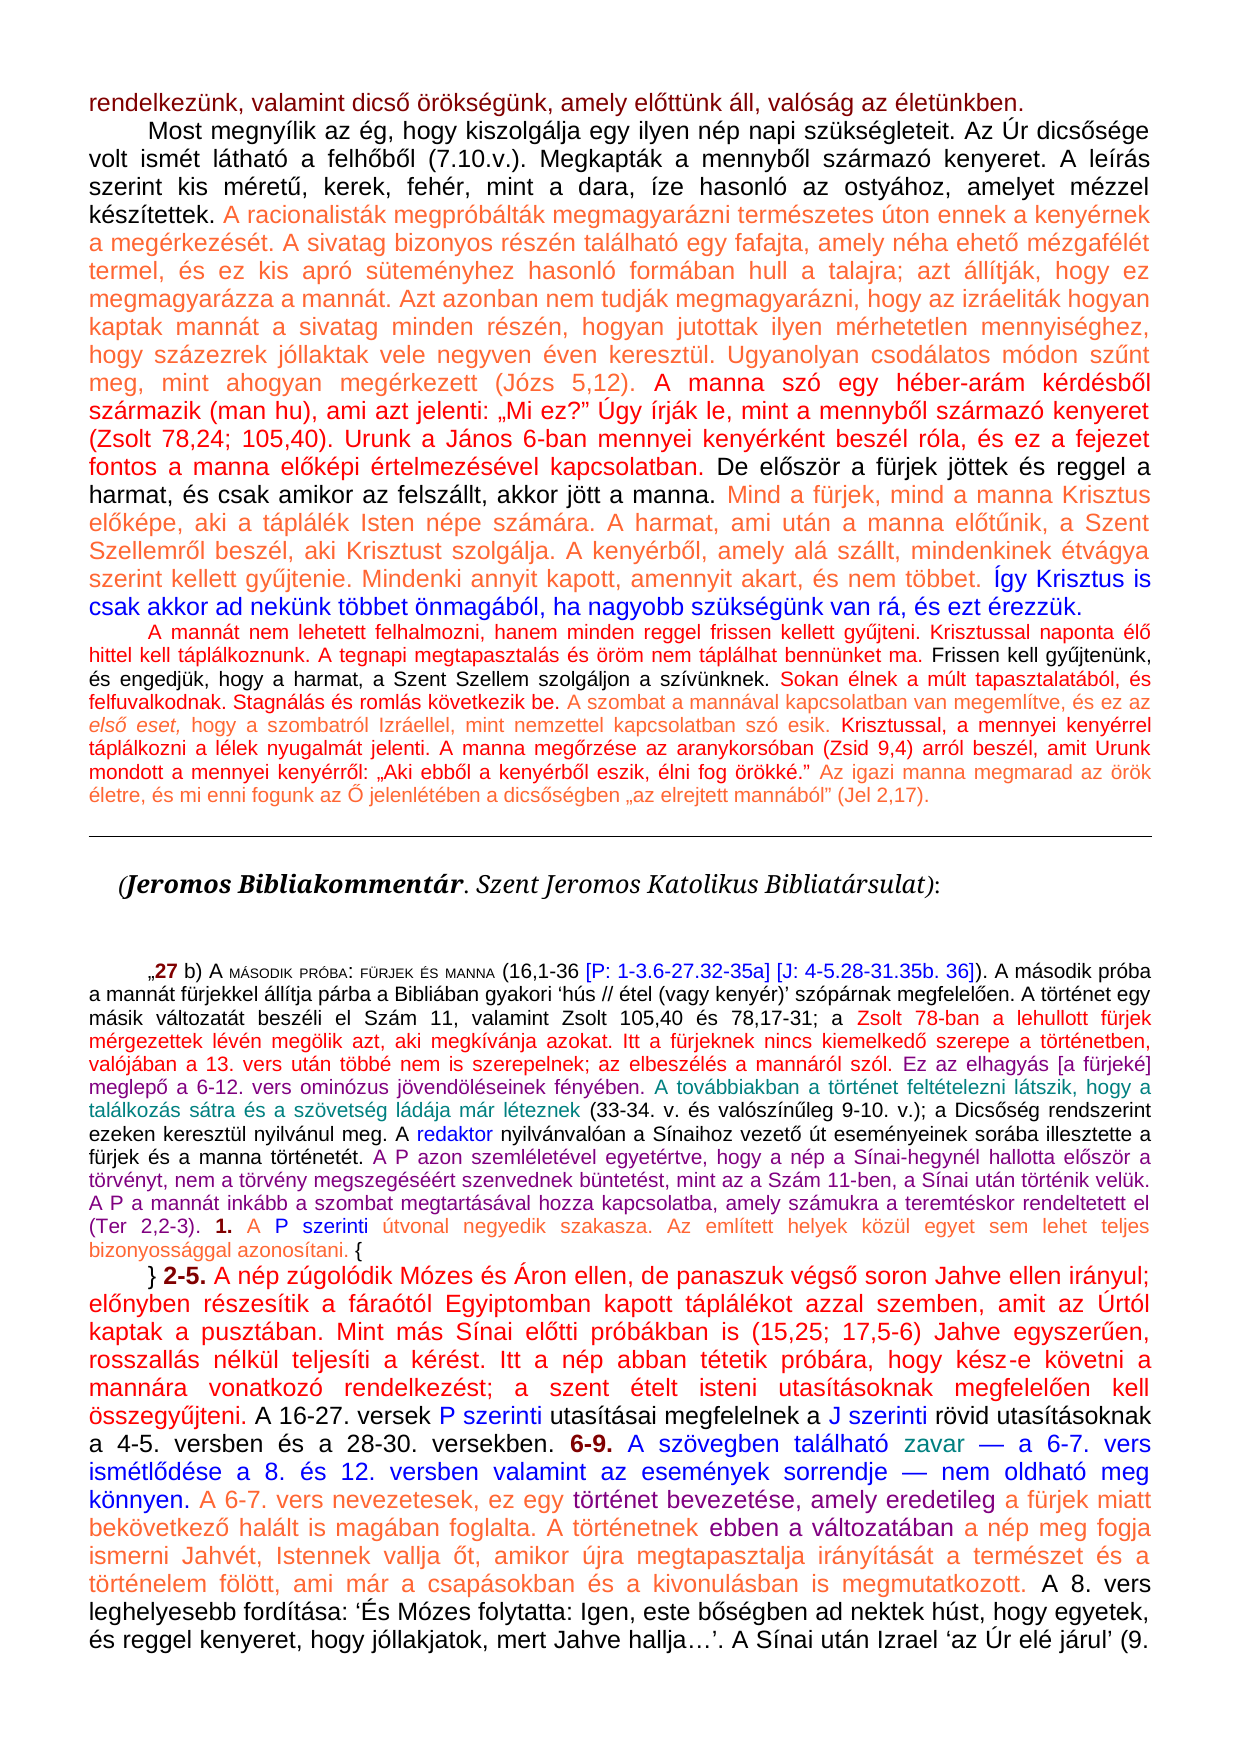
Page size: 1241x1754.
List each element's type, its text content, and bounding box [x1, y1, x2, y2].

text „27 b) A második próba: fürjek és manna (16,1-36 [P: 1-3.6-27.32-35a] [J: 4-5.28-31.35b. 36]). A második próba a mannát fürjekkel állítja párba a Bibliában gyakori ‘hús // étel (vagy kenyér)’ szópárnak megfelelően. A történet egy másik változatát beszéli el Szám 11, valamint Zsolt 105,40 és 78,17-31; a Zsolt 78-ban a lehullott fürjek mérgezettek lévén megölik azt, aki megkívánja azokat. Itt a fürjeknek nincs kiemelkedő szerepe a történetben, valójában a 13. vers után többé nem is szerepelnek; az elbeszélés a mannáról szól. Ez az elhagyás [a fürjeké] meglepő a 6-12. vers ominózus jövendöléseinek fényében. A továbbiakban a történet feltételezni látszik, hogy a találkozás sátra és a szövetség ládája már léteznek (33-34. v. és valószínűleg 9-10. v.); a Dicsőség rendszerint ezeken keresztül nyilvánul meg. A redaktor nyilvánvalóan a Sínaihoz vezető út eseményeinek sorába illesztette a fürjek és a manna történetét. A P azon szemléletével egyetértve, hogy a nép a Sínai-hegynél hallotta először a törvényt, nem a törvény megszegéséért szenvednek büntetést, mint az a Szám 11-ben, a Sínai után történik velük. A P a mannát inkább a szombat megtartásával hozza kapcsolatba, amely számukra a teremtéskor rendeltetett el (Ter 2,2-3). 1. A P szerinti útvonal negyedik szakasza. Az említett helyek közül egyet sem lehet teljes bizonyossággal azonosítani. { [88, 960, 1152, 1262]
text } 2-5. A nép zúgolódik Mózes és Áron ellen, de panaszuk végső soron Jahve ellen irányul; előnyben részesítik a fáraótól Egyiptomban kapott táplálékot azzal szemben, amit az Úrtól kaptak a pusztában. Mint más Sínai előtti próbákban is (15,25; 17,5-6) Jahve egyszerűen, rosszallás nélkül teljesíti a kérést. Itt a nép abban tétetik próbára, hogy kész‑e követni a mannára vonatkozó rendelkezést; a szent ételt isteni utasításoknak megfelelően kell összegyűjteni. A 16-27. versek P szerinti utasításai megfelelnek a J szerinti rövid utasításoknak a 4-5. versben és a 28-30. versekben. 6-9. A szövegben található zavar — a 6-7. vers ismétlődése a 8. és 12. versben valamint az események sorrendje — nem oldható meg könnyen. A 6-7. vers nevezetesek, ez egy történet bevezetése, amely eredetileg a fürjek miatt bekövetkező halált is magában foglalta. A történetnek ebben a változatában a nép meg fogja ismerni Jahvét, Istennek vallja őt, amikor újra megtapasztalja irányítását a természet és a történelem fölött, ami már a csapásokban és a kivonulásban is megmutatkozott. A 8. vers leghelyesebb fordítása: ‘És Mózes folytatta: Igen, este bőségben ad nektek húst, hogy egyetek, és reggel kenyeret, hogy jóllakjatok, mert Jahve hallja…’. A Sínai után Izrael ‘az Úr elé járul’ (9. [88, 1262, 1152, 1654]
text A mannát nem lehetett felhalmozni, hanem minden reggel frissen kellett gyűjteni. Krisztussal naponta élő hittel kell táplálkoznunk. A tegnapi megtapasztalás és öröm nem táplálhat bennünket ma. Frissen kell gyűjtenünk, és engedjük, hogy a harmat, a Szent Szellem szolgáljon a szívünknek. Sokan élnek a múlt tapasztalatából, és felfuvalkodnak. Stagnálás és romlás következik be. A szombat a mannával kapcsolatban van megemlítve, és ez az első eset, hogy a szombatról Izráellel, mint nemzettel kapcsolatban szó esik. Krisztussal, a mennyei kenyérrel táplálkozni a lélek nyugalmát jelenti. A manna megőrzése az aranykorsóban (Zsid 9,4) arról beszél, amit Urunk mondott a mennyei kenyérről: „Aki ebből a kenyérből eszik, élni fog örökké.” Az igazi manna megmarad az örök életre, és mi enni fogunk az Ő jelenlétében a dicsőségben „az elrejtett mannából” (Jel 2,17). [88, 621, 1152, 807]
text Most megnyílik az ég, hogy kiszolgálja egy ilyen nép napi szükségleteit. Az Úr dicsősége volt ismét látható a felhőből (7.10.v.). Megkapták a mennyből származó kenyeret. A leírás szerint kis méretű, kerek, fehér, mint a dara, íze hasonló az ostyához, amelyet mézzel készítettek. A racionalisták megpróbálták megmagyarázni természetes úton ennek a kenyérnek a megérkezését. A sivatag bizonyos részén található egy fafajta, amely néha ehető mézgafélét termel, és ez kis apró süteményhez hasonló formában hull a talajra; azt állítják, hogy ez megmagyarázza a mannát. Azt azonban nem tudják megmagyarázni, hogy az izráeliták hogyan kaptak mannát a sivatag minden részén, hogyan jutottak ilyen mérhetetlen mennyiséghez, hogy százezrek jóllaktak vele negyven éven keresztül. Ugyanolyan csodálatos módon szűnt meg, mint ahogyan megérkezett (Józs 5,12). A manna szó egy héber-arám kérdésből származik (man hu), ami azt jelenti: „Mi ez?” Úgy írják le, mint a mennyből származó kenyeret (Zsolt 78,24; 105,40). Urunk a János 6-ban mennyei kenyérként beszél róla, és ez a fejezet fontos a manna előképi értelmezésével kapcsolatban. De először a fürjek jöttek és reggel a harmat, és csak amikor az felszállt, akkor jött a manna. Mind a fürjek, mind a manna Krisztus előképe, aki a táplálék Isten népe számára. A harmat, ami után a manna előtűnik, a Szent Szellemről beszél, aki Krisztust szolgálja. A kenyérből, amely alá szállt, mindenkinek étvágya szerint kellett gyűjtenie. Mindenki annyit kapott, amennyit akart, és nem többet. Így Krisztus is csak akkor ad nekünk többet önmagából, ha nagyobb szükségünk van rá, és ezt érezzük. [88, 117, 1152, 621]
text rendelkezünk, valamint dicső örökségünk, amely előttünk áll, valóság az életünkben. [88, 88, 1152, 117]
text (Jeromos Bibliakommentár. Szent Jeromos Katolikus Bibliatársulat): [88, 837, 1152, 930]
